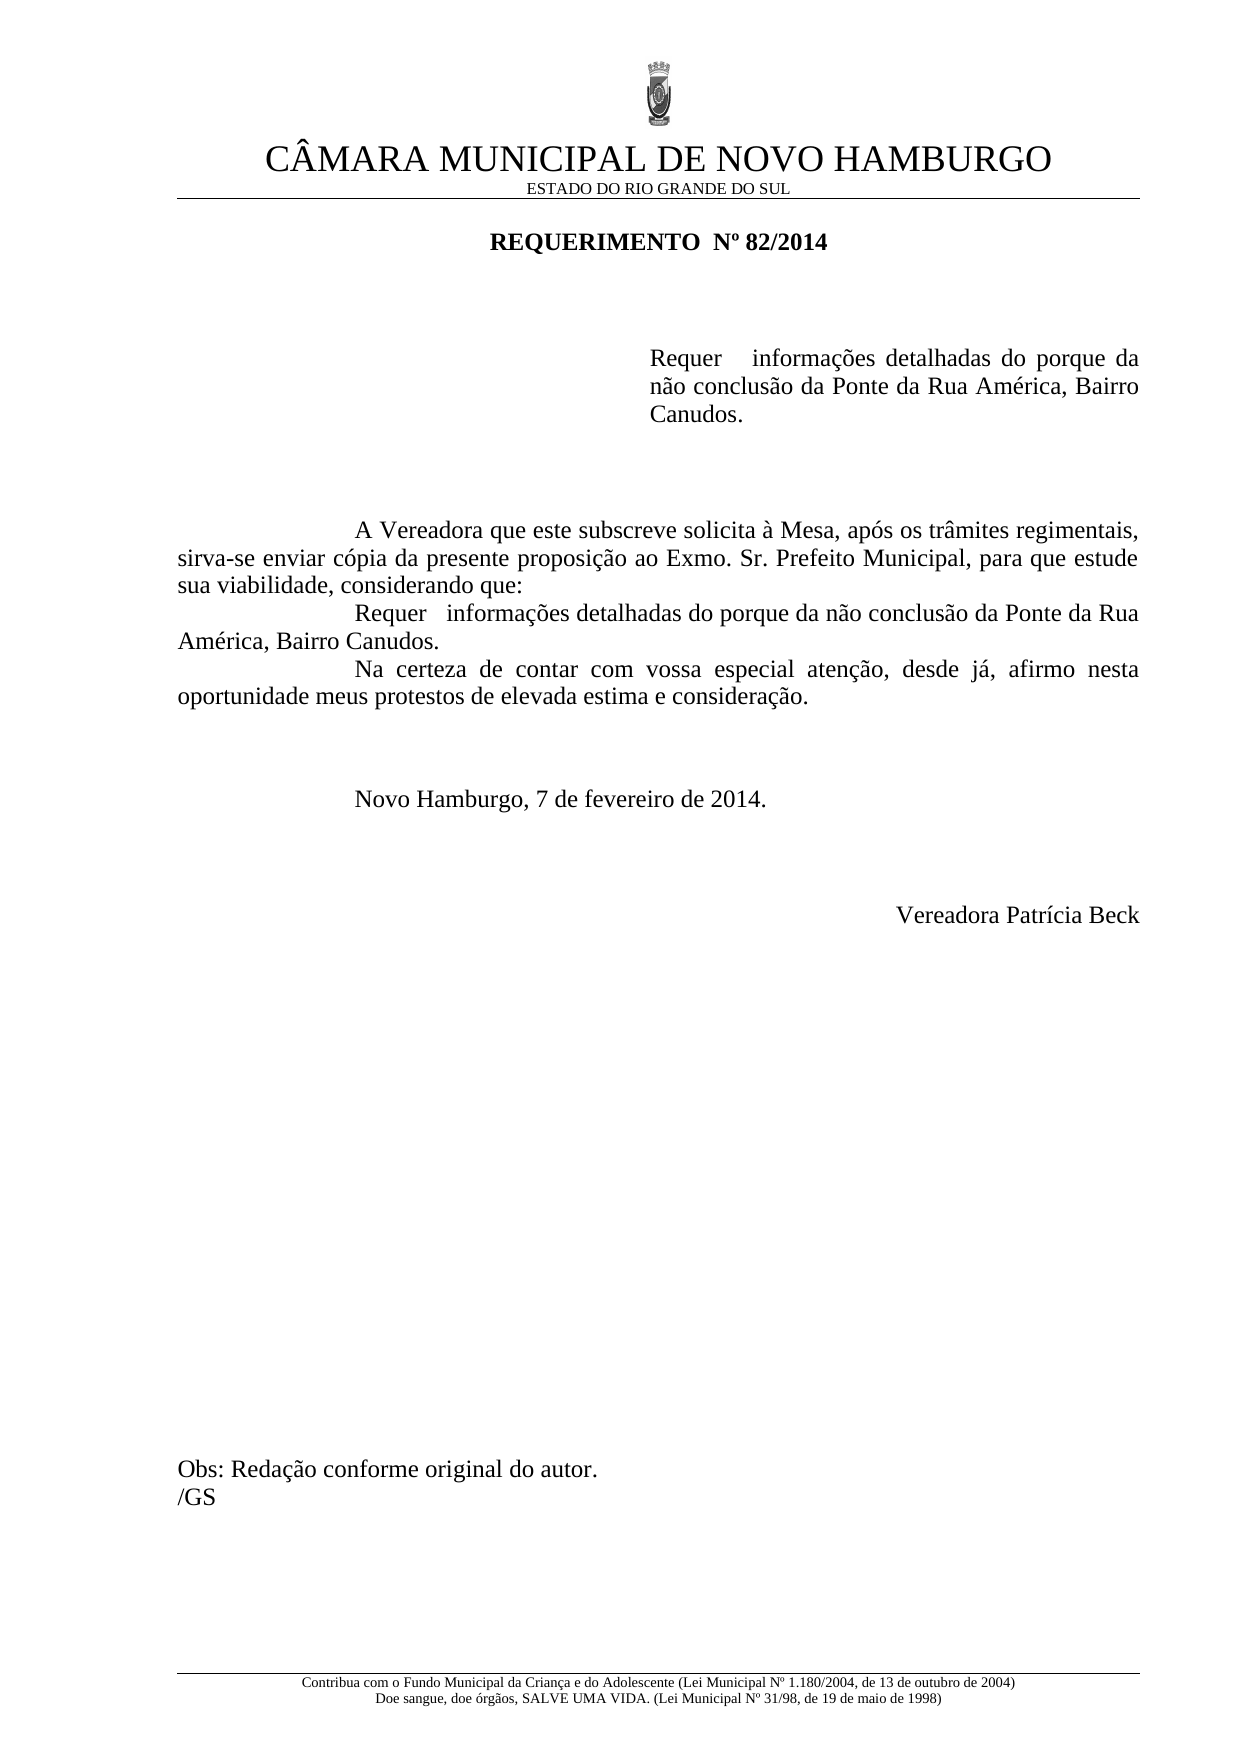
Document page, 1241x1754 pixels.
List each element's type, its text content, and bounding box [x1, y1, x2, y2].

text Novo Hamburgo, 7 de fevereiro de 2014. [177, 785, 1140, 813]
text Vereadora Patrícia Beck [649, 901, 1140, 929]
text Requer informações detalhadas do porque da não conclusão da Ponte da Rua América, Bairro Canudos. [177, 599, 1140, 655]
text REQUERIMENTO Nº 82/2014 [177, 228, 1140, 256]
text Obs: Redação conforme original do autor. [177, 1456, 1140, 1483]
text A Vereadora que este subscreve solicita à Mesa, após os trâmites regimentais, sirva-se enviar cópia da presente proposição ao Exmo. Sr. Prefeito Municipal, para que estude sua viabilidade, considerando que: [177, 516, 1140, 599]
text /GS [177, 1483, 1140, 1511]
text Requer informações detalhadas do porque da não conclusão da Ponte da Rua América, Bairro Canudos. [649, 344, 1140, 428]
text Na certeza de contar com vossa especial atenção, desde já, afirmo nesta oportunidade meus protestos de elevada estima e consideração. [177, 655, 1140, 710]
